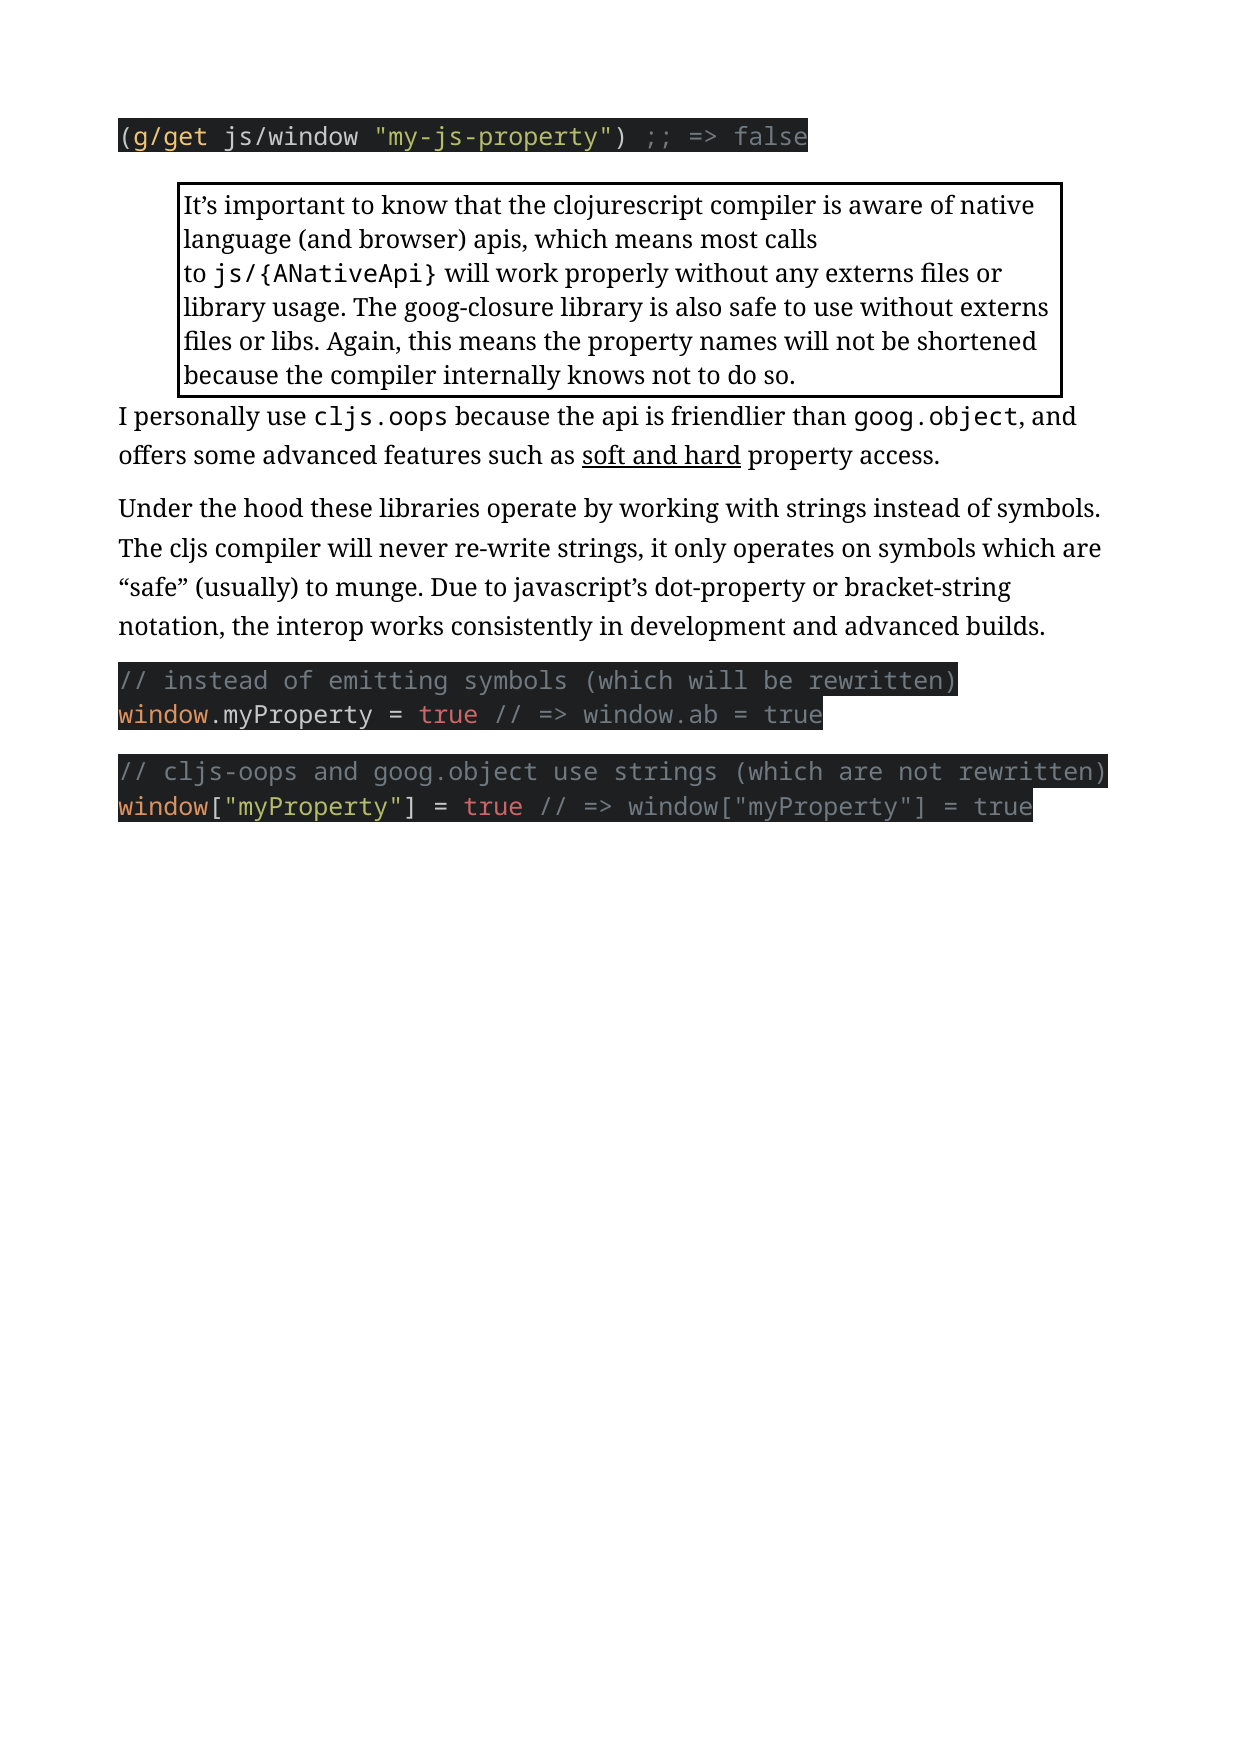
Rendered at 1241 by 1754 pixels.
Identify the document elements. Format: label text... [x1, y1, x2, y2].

text I personally use cljs.oops because the api is friendlier than goog.object, and offers some advanced features such as soft and hard property access. [118, 398, 1122, 471]
text // cljs-oops and goog.object use strings (which are not rewritten) [118, 754, 1122, 788]
text (g/get js/window "my-js-property") ;; => false [118, 118, 1122, 152]
text Under the hood these libraries operate by working with strings instead of symbols. The cljs compiler will never re-write strings, it only operates on symbols which are “safe” (usually) to munge. Due to javascript’s dot-property or bracket-string notation, the interop works consistently in development and advanced builds. [118, 491, 1122, 643]
text window.myProperty = true // => window.ab = true [118, 696, 1122, 730]
text It’s important to know that the clojurescript compiler is aware of native language (and browser) apis, which means most calls to js/{ANativeApi} will work properly without any externs files or library usage. The goog-closure library is also safe to use without externs files or libs. Again, this means the property names will not be shortened because the compiler internally knows not to do so. [180, 185, 1060, 395]
text window["myProperty"] = true // => window["myProperty"] = true [118, 788, 1122, 822]
text // instead of emitting symbols (which will be rewritten) [118, 662, 1122, 696]
